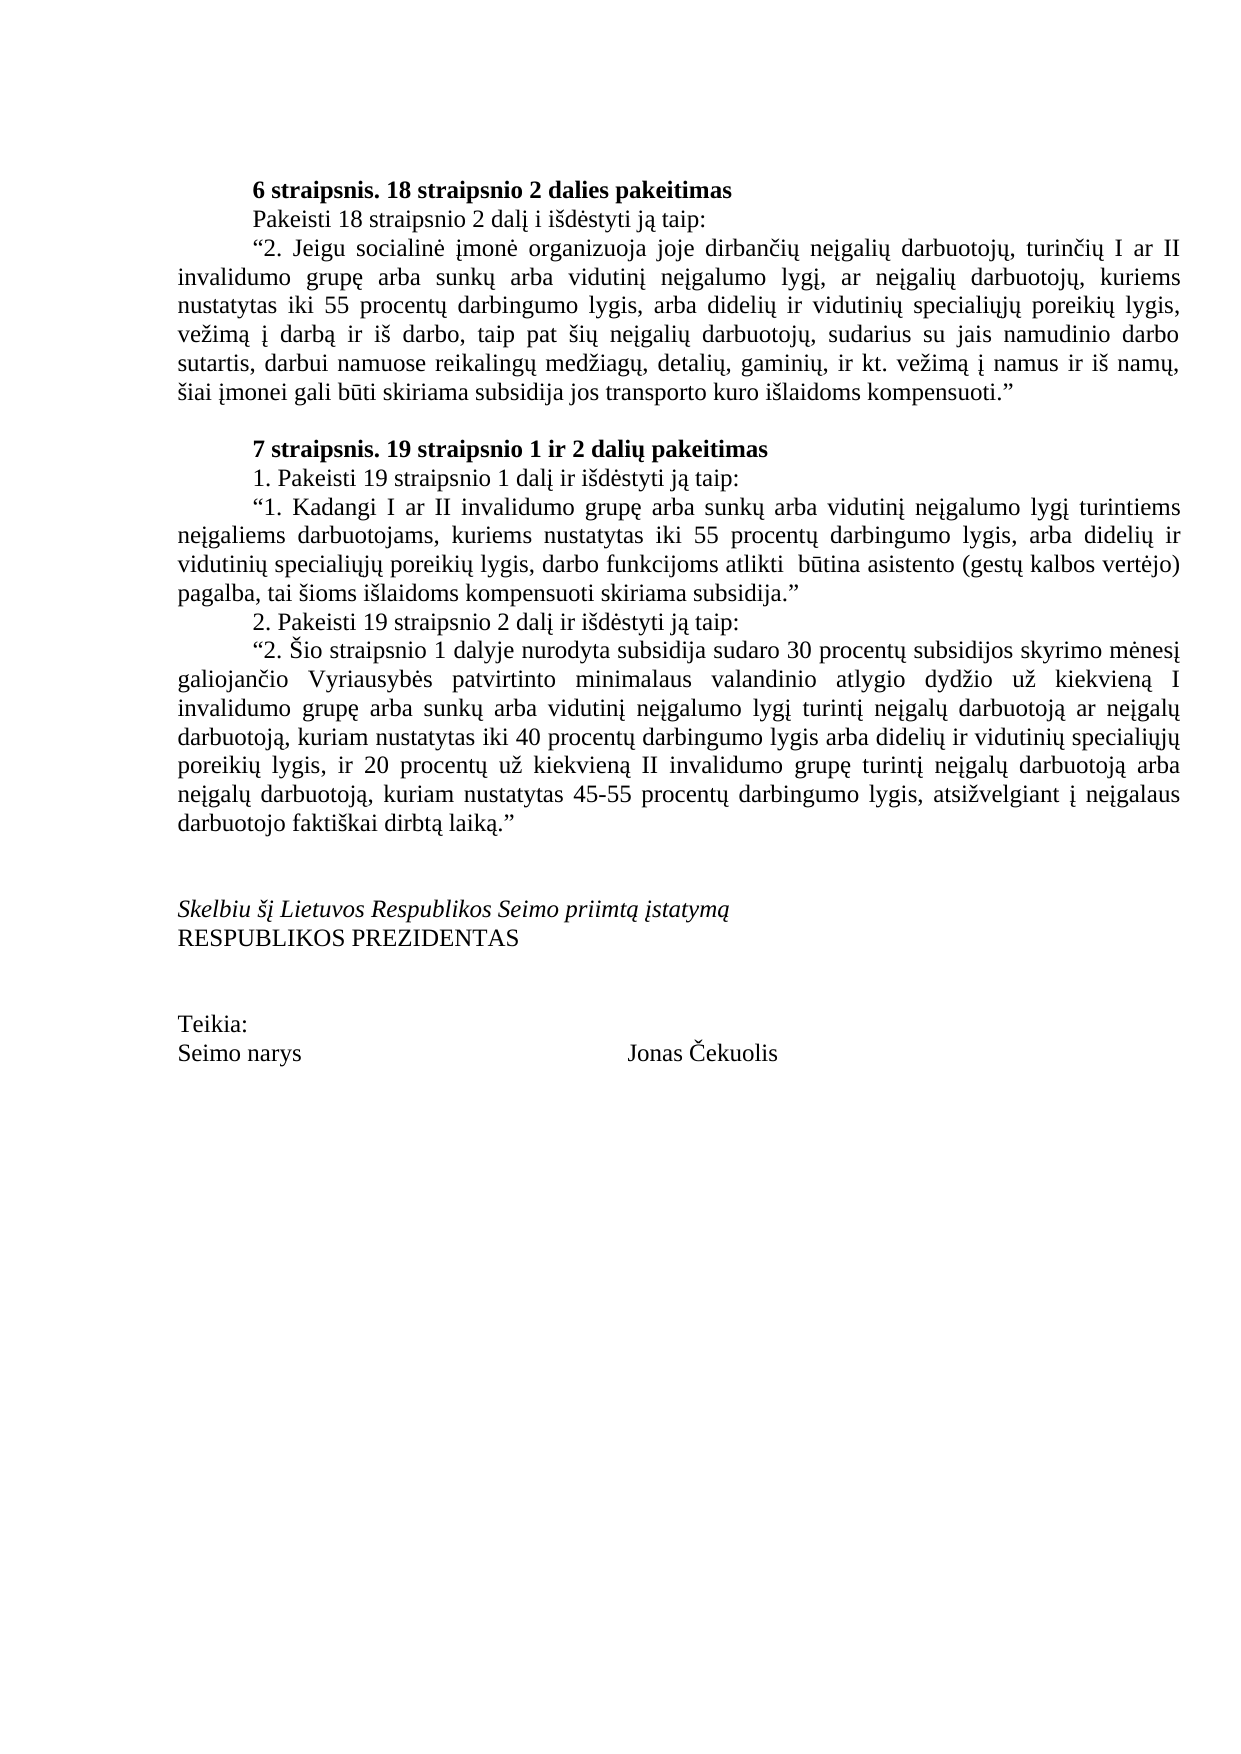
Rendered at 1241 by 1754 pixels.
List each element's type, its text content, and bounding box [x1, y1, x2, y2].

text “1. Kadangi I ar II invalidumo grupę arba sunkų arba vidutinį neįgalumo lygį turintiems neįgaliems darbuotojams, kuriems nustatytas iki 55 procentų darbingumo lygis, arba didelių ir vidutinių specialiųjų poreikių lygis, darbo funkcijoms atlikti būtina asistento (gestų kalbos vertėjo) pagalba, tai šioms išlaidoms kompensuoti skiriama subsidija.” [177, 492, 1181, 607]
text 2. Pakeisti 19 straipsnio 2 dalį ir išdėstyti ją taip: [177, 607, 1181, 636]
text RESPUBLIKOS PREZIDENTAS [177, 923, 1181, 952]
text Teikia: [177, 1009, 1181, 1038]
text 1. Pakeisti 19 straipsnio 1 dalį ir išdėstyti ją taip: [177, 463, 1181, 492]
text 6 straipsnis. 18 straipsnio 2 dalies pakeitimas [177, 176, 1181, 204]
text “2. Šio straipsnio 1 dalyje nurodyta subsidija sudaro 30 procentų subsidijos skyrimo mėnesį galiojančio Vyriausybės patvirtinto minimalaus valandinio atlygio dydžio už kiekvieną I invalidumo grupę arba sunkų arba vidutinį neįgalumo lygį turintį neįgalų darbuotoją ar neįgalų darbuotoją, kuriam nustatytas iki 40 procentų darbingumo lygis arba didelių ir vidutinių specialiųjų poreikių lygis, ir 20 procentų už kiekvieną II invalidumo grupę turintį neįgalų darbuotoją arba neįgalų darbuotoją, kuriam nustatytas 45-55 procentų darbingumo lygis, atsižvelgiant į neįgalaus darbuotojo faktiškai dirbtą laiką.” [177, 636, 1181, 837]
text Pakeisti 18 straipsnio 2 dalį i išdėstyti ją taip: [177, 204, 1181, 233]
text Seimo narys Jonas Čekuolis [177, 1038, 1181, 1067]
text 7 straipsnis. 19 straipsnio 1 ir 2 dalių pakeitimas [177, 434, 1181, 463]
text Skelbiu šį Lietuvos Respublikos Seimo priimtą įstatymą [177, 894, 1181, 923]
text “2. Jeigu socialinė įmonė organizuoja joje dirbančių neįgalių darbuotojų, turinčių I ar II invalidumo grupę arba sunkų arba vidutinį neįgalumo lygį, ar neįgalių darbuotojų, kuriems nustatytas iki 55 procentų darbingumo lygis, arba didelių ir vidutinių specialiųjų poreikių lygis, vežimą į darbą ir iš darbo, taip pat šių neįgalių darbuotojų, sudarius su jais namudinio darbo sutartis, darbui namuose reikalingų medžiagų, detalių, gaminių, ir kt. vežimą į namus ir iš namų, šiai įmonei gali būti skiriama subsidija jos transporto kuro išlaidoms kompensuoti.” [177, 233, 1181, 406]
